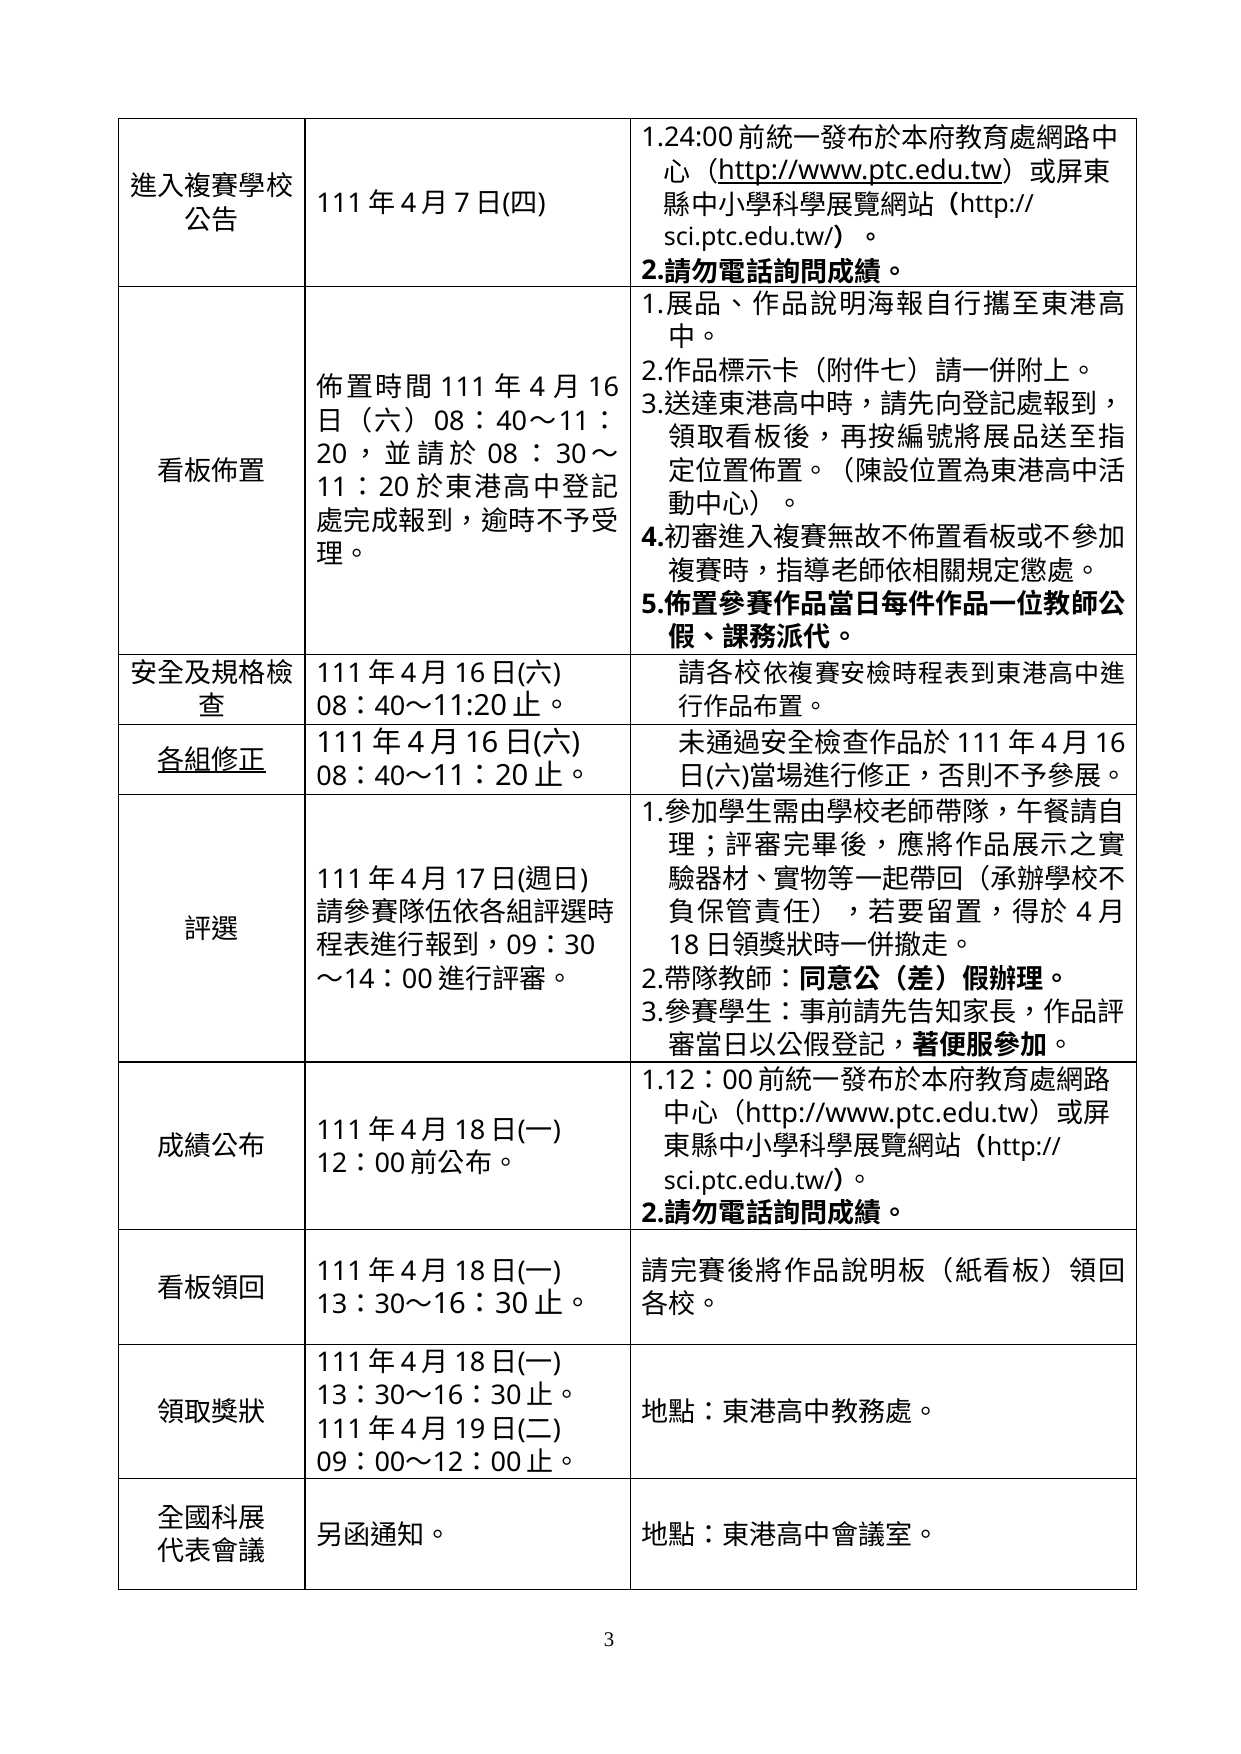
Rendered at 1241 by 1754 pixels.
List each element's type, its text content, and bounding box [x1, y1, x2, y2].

table_cell 111年4月16日(六) 08：40～11：20止。 [306, 725, 630, 794]
table_cell 領取獎狀 [119, 1345, 304, 1478]
table_cell 1.24:00前統一發布於本府教育處網路中心（http://www.ptc.edu.tw）或屏東縣中小學科學展覽網站（http://sci.ptc.edu.tw/）。 2.請勿電話詢問成績。 [631, 119, 1136, 286]
table_cell 111年4月18日(一) 13：30～16：30止。 [306, 1230, 630, 1344]
table_cell 評選 [119, 795, 304, 1061]
table_cell 各組修正 [119, 725, 304, 794]
table_cell 111年4月16日(六) 08：40～11:20止。 [306, 655, 630, 724]
table_cell 看板領回 [119, 1230, 304, 1344]
table_cell 佈置時間111年4月16日（六）08：40～11：20，並請於08：30～11：20於東港高中登記處完成報到，逾時不予受理。 [306, 287, 630, 653]
table_cell 未通過安全檢查作品於111年4月16日(六)當場進行修正，否則不予參展。 [631, 725, 1136, 794]
table_cell 另函通知。 [306, 1479, 630, 1589]
table_cell 地點：東港高中會議室。 [631, 1479, 1136, 1589]
table_cell 111年4月18日(一) 13：30～16：30止。 111年4月19日(二) 09：00～12：00止。 [306, 1345, 630, 1478]
table_cell 1.12：00前統一發布於本府教育處網路中心（http://www.ptc.edu.tw）或屏東縣中小學科學展覽網站（http://sci.ptc.edu.tw/）。 2.請勿電話詢問成績。 [631, 1063, 1136, 1229]
table_cell 安全及規格檢查 [119, 655, 304, 724]
table_cell 1.展品、作品說明海報自行攜至東港高中。 2.作品標示卡（附件七）請一併附上。 3.送達東港高中時，請先向登記處報到，領取看板後，再按編號將展品送至指定位置佈置。（陳設位置為東港高中活動中心）。 4.初審進入複賽無故不佈置看板或不參加複賽時，指導老師依相關規定懲處。 5.佈置參賽作品當日每件作品一位教師公假、課務派代。 [631, 287, 1136, 653]
table_cell 進入複賽學校公告 [119, 119, 304, 286]
table_cell 全國科展 代表會議 [119, 1479, 304, 1589]
table_cell 請各校依複賽安檢時程表到東港高中進行作品布置。 [631, 655, 1136, 724]
table_cell 地點：東港高中教務處。 [631, 1345, 1136, 1478]
table_cell 看板佈置 [119, 287, 304, 653]
table_cell 111年4月7日(四) [306, 119, 630, 286]
table_cell 1.參加學生需由學校老師帶隊，午餐請自理；評審完畢後，應將作品展示之實驗器材、實物等一起帶回（承辦學校不負保管責任），若要留置，得於4月18日領獎狀時一併撤走。 2.帶隊教師：同意公（差）假辦理。 3.參賽學生：事前請先告知家長，作品評審當日以公假登記，著便服參加。 [631, 795, 1136, 1061]
table_cell 請完賽後將作品說明板（紙看板）領回各校。 [631, 1230, 1136, 1344]
table_cell 111年4月17日(週日) 請參賽隊伍依各組評選時程表進行報到，09：30～14：00進行評審。 [306, 795, 630, 1061]
table_cell 111年4月18日(一) 12：00前公布。 [306, 1063, 630, 1229]
table_cell 成績公布 [119, 1063, 304, 1229]
